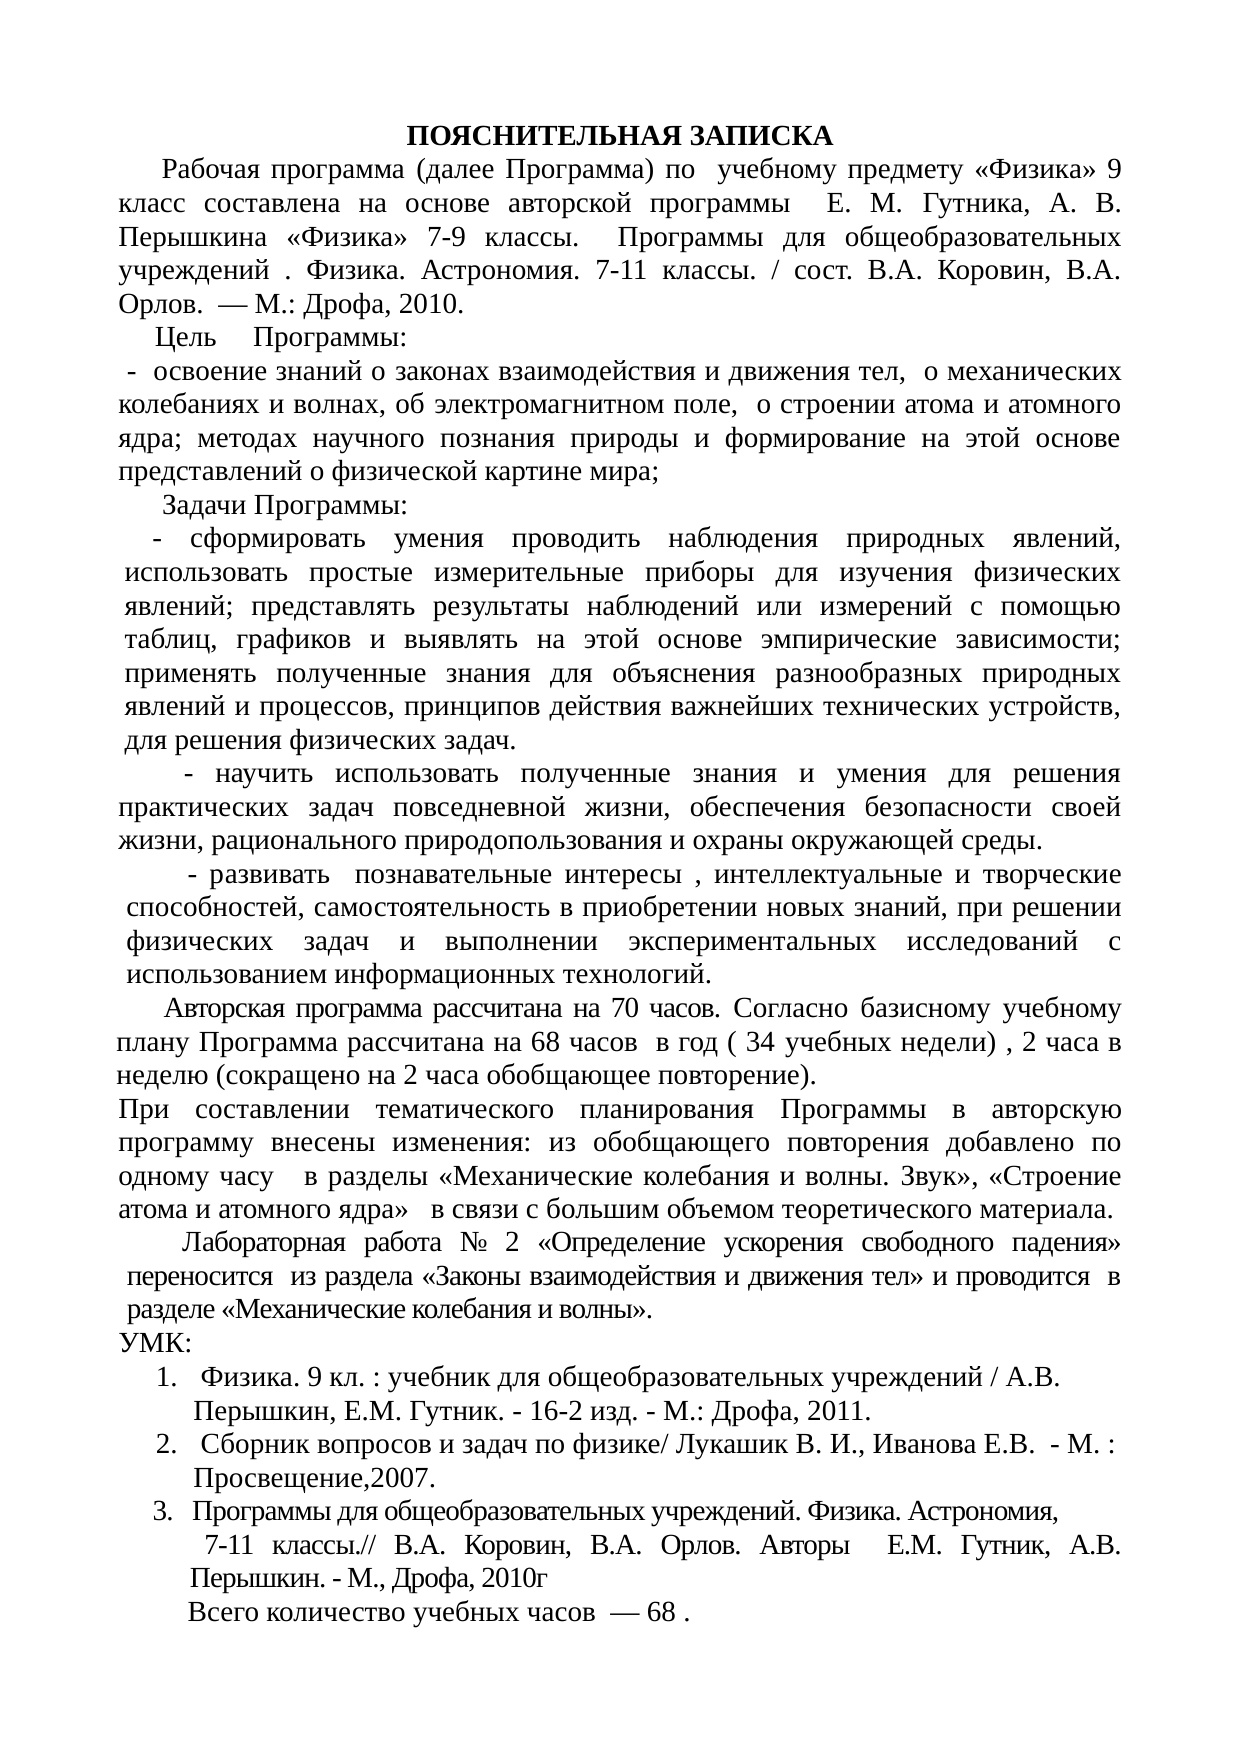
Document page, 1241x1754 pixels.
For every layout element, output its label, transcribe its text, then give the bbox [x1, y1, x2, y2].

list - развивать познавательные интересы , интеллектуальные и творческие способностей, самостоятельность в приобретении новых знаний, при решении физических задач и выполнении экспериментальных исследований с использованием информационных технологий. [126, 856, 1122, 990]
text УМК: [118, 1326, 1122, 1359]
text Лабораторная работа № 2 «Определение ускорения свободного падения» переносится из раздела «Законы взаимодействия и движения тел» и проводится в разделе «Механические колебания и волны». [127, 1225, 1122, 1326]
list Сборник вопросов и задач по физике/ Лукашик В. И., Иванова Е.В. - М. : Просвещение,2007. [156, 1426, 1122, 1493]
text Рабочая программа (далее Программа) по учебному предмету «Физика» 9 класс составлена на основе авторской программы Е. М. Гутника, А. В. Перышкина «Физика» 7-9 классы. Программы для общеобразовательных учреждений . Физика. Астрономия. 7-11 классы. / сост. В.А. Коровин, В.А. Орлов. — М.: Дрофа, 2010. [118, 152, 1122, 319]
list Физика. 9 кл. : учебник для общеобразовательных учреждений / А.В. Перышкин, Е.М. Гутник. - 16-2 изд. - М.: Дрофа, 2011. [156, 1359, 1122, 1426]
list Авторская программа рассчитана на 70 часов. Согласно базисному учебному плану Программа рассчитана на 68 часов в год ( 34 учебных недели) , 2 часа в неделю (сокращено на 2 часа обобщающее повторение). [116, 990, 1122, 1091]
text Цель Программы: [118, 319, 1122, 353]
list При составлении тематического планирования Программы в авторскую программу внесены изменения: из обобщающего повторения добавлено по одному часу в разделы «Механические колебания и волны. Звук», «Строение атома и атомного ядра» в связи с большим объемом теоретического материала. [118, 1091, 1122, 1225]
text 7-11 классы.// В.А. Коровин, В.А. Орлов. Авторы Е.М. Гутник, А.В. Перышкин. - М., Дрофа, 2010г [186, 1527, 1122, 1594]
list - сформировать умения проводить наблюдения природных явлений, использовать простые измерительные приборы для изучения физических явлений; представлять результаты наблюдений или измерений с помощью таблиц, графиков и выявлять на этой основе эмпирические зависимости; применять полученные знания для объяснения разнообразных природных явлений и процессов, принципов действия важнейших технических устройств, для решения физических задач. [87, 521, 1122, 755]
text 3. Программы для общеобразовательных учреждений. Физика. Астрономия, [127, 1493, 1122, 1527]
text Всего количество учебных часов — 68 . [118, 1594, 1122, 1627]
text Задачи Программы: [118, 487, 1122, 521]
text ПОЯСНИТЕЛЬНАЯ ЗАПИСКА [118, 118, 1122, 152]
list - освоение знаний о законах взаимодействия и движения тел, о механических колебаниях и волнах, об электромагнитном поле, о строении атома и атомного ядра; методах научного познания природы и формирование на этой основе представлений о физической картине мира; [81, 353, 1122, 487]
list - научить использовать полученные знания и умения для решения практических задач повседневной жизни, обеспечения безопасности своей жизни, рационального природопользования и охраны окружающей среды. [81, 755, 1122, 856]
